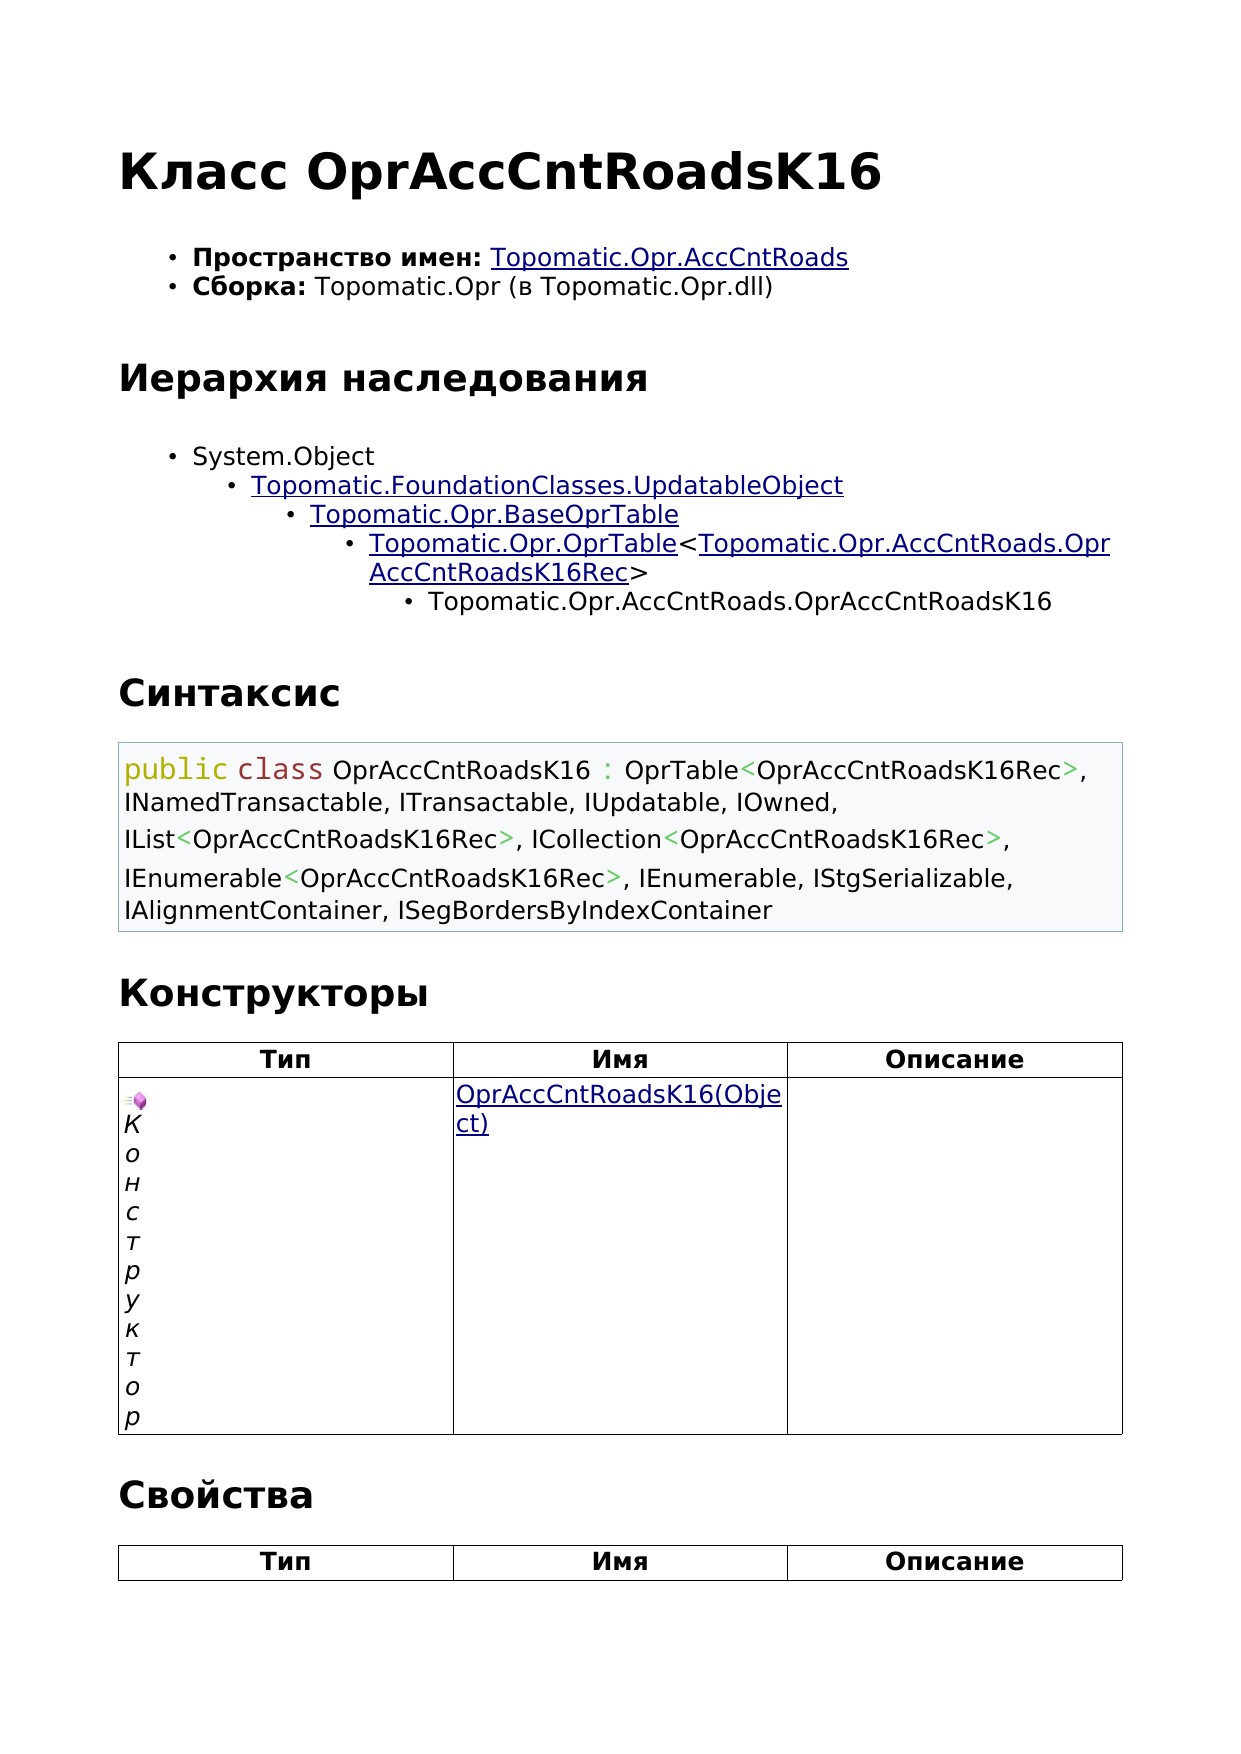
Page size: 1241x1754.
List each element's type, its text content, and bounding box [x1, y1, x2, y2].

list Сборка: Topomatic.Opr (в Topomatic.Opr.dll) [177, 272, 1122, 302]
subtitle Иерархия наследования [118, 356, 1122, 400]
table_header Имя [454, 1546, 787, 1580]
list Topomatic.Opr.OprTable<Topomatic.Opr.AccCntRoads.OprAccCntRoadsK16Rec> [354, 529, 1122, 588]
table_header Описание [788, 1546, 1122, 1580]
list Topomatic.FoundationClasses.UpdatableObject [236, 471, 1122, 500]
table_header Описание [788, 1043, 1122, 1077]
list Topomatic.Opr.BaseOprTable [295, 500, 1122, 529]
subtitle Класс OprAccCntRoadsK16 [118, 143, 1122, 201]
table_header Тип [119, 1043, 453, 1077]
subtitle Конструкторы [118, 971, 1122, 1015]
table_cell OprAccCntRoadsK16(Object) [454, 1078, 787, 1434]
table_header Имя [454, 1043, 787, 1077]
subtitle Синтаксис [118, 671, 1122, 715]
table_header Тип [119, 1546, 453, 1580]
table_cell [119, 1078, 453, 1434]
table_header public class OprAccCntRoadsK16 : OprTable<OprAccCntRoadsK16Rec>, INamedTransactable, ITransactable, IUpdatable, IOwned, IList<OprAccCntRoadsK16Rec>, ICollection<OprAccCntRoadsK16Rec>, IEnumerable<OprAccCntRoadsK16Rec>, IEnumerable, IStgSerializable, IAlignmentContainer, ISegBordersByIndexContainer [119, 743, 1122, 931]
table_cell [788, 1078, 1122, 1434]
list System.Object [177, 442, 1122, 471]
subtitle Свойства [118, 1474, 1122, 1517]
list Topomatic.Opr.AccCntRoads.OprAccCntRoadsK16 [413, 588, 1122, 617]
picture [121, 1092, 147, 1110]
list Пространство имен: Topomatic.Opr.AccCntRoads [177, 243, 1122, 272]
